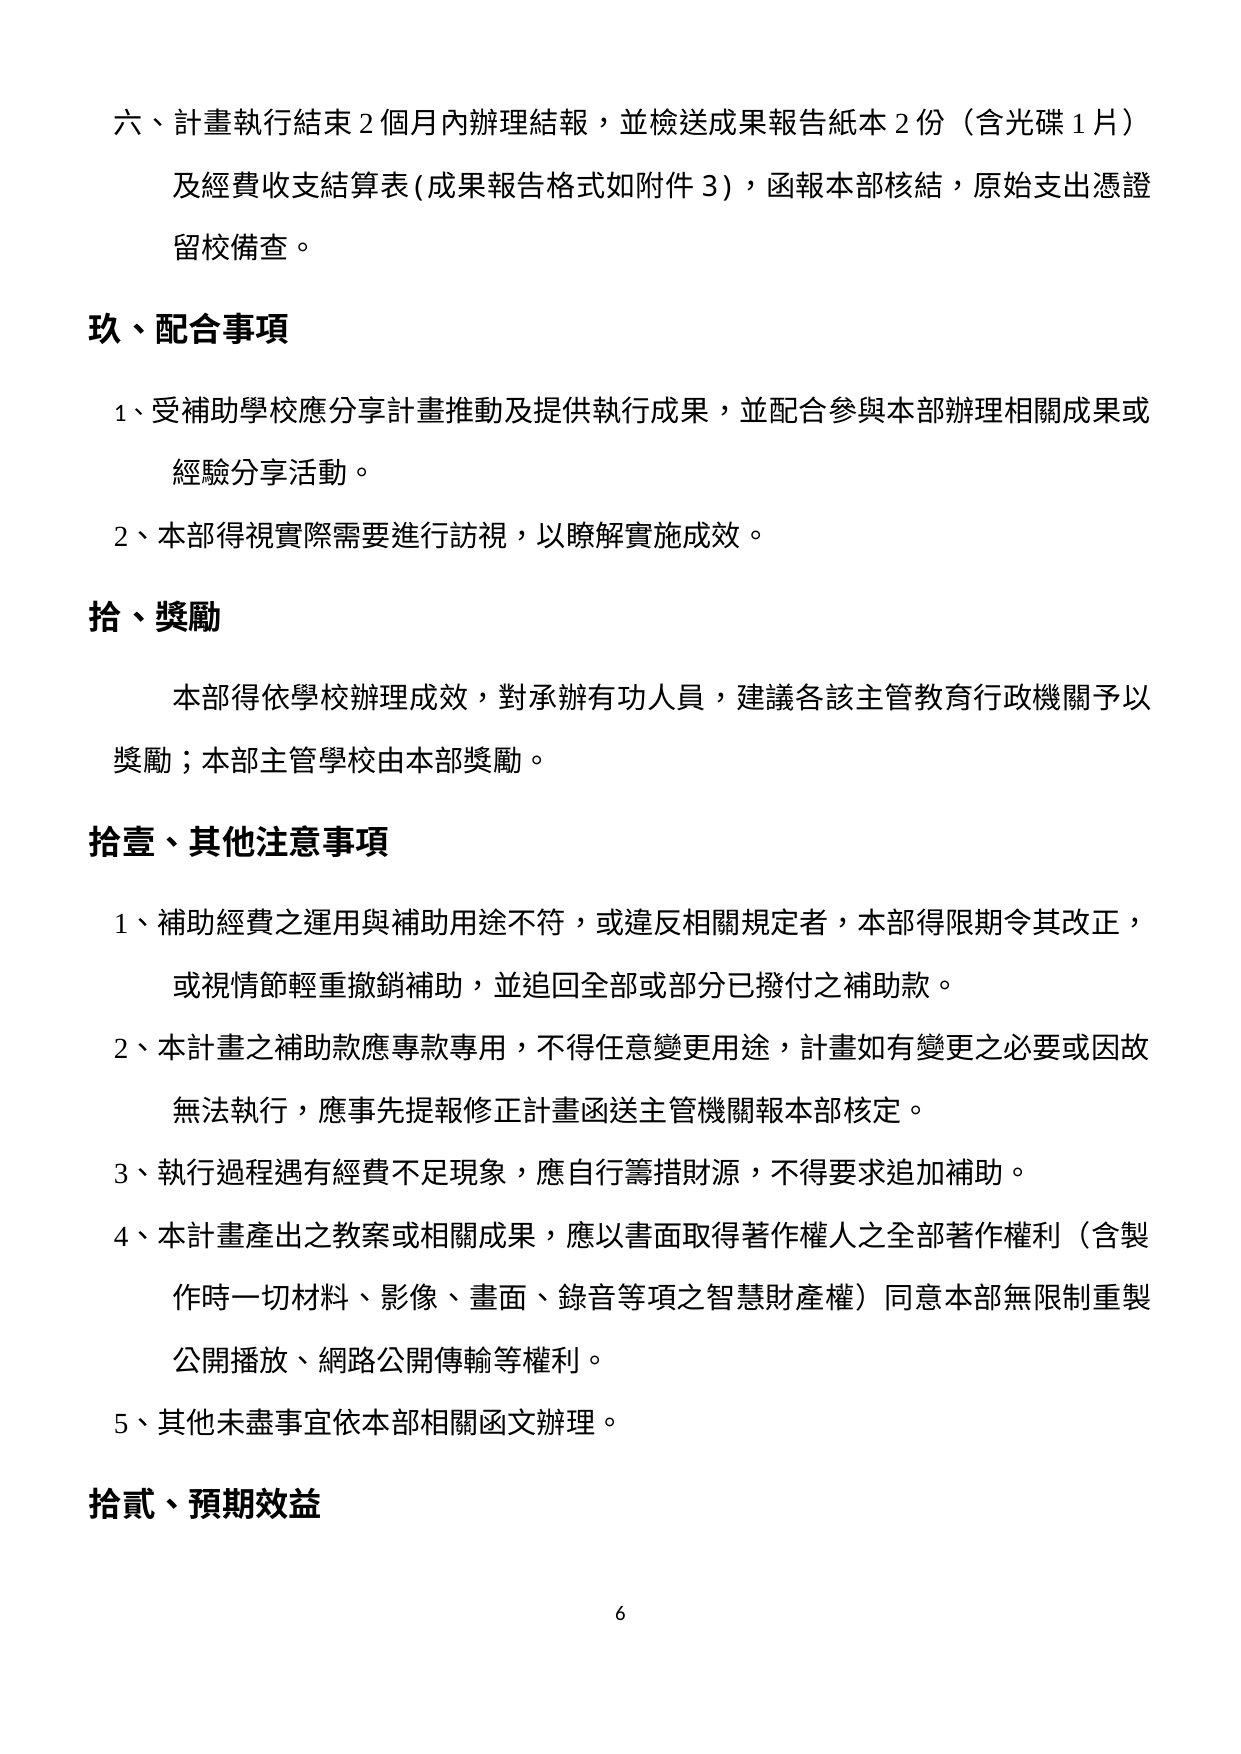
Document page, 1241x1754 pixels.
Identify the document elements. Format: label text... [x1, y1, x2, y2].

list 其他未盡事宜依本部相關函文辦理。 [114, 1379, 1152, 1442]
text 拾壹、其他注意事項 [89, 798, 1152, 861]
list 補助經費之運用與補助用途不符，或違反相關規定者，本部得限期令其改正，或視情節輕重撤銷補助，並追回全部或部分已撥付之補助款。 [114, 879, 1152, 1004]
text 六、計畫執行結束2個月內辦理結報，並檢送成果報告紙本2份（含光碟1片）及經費收支結算表(成果報告格式如附件3)，函報本部核結，原始支出憑證留校備查。 [114, 79, 1152, 267]
list 執行過程遇有經費不足現象，應自行籌措財源，不得要求追加補助。 [114, 1129, 1152, 1192]
text 本部得依學校辦理成效，對承辦有功人員，建議各該主管教育行政機關予以獎勵；本部主管學校由本部獎勵。 [114, 654, 1152, 779]
list 受補助學校應分享計畫推動及提供執行成果，並配合參與本部辦理相關成果或經驗分享活動。 [114, 367, 1152, 492]
list 本計畫之補助款應專款專用，不得任意變更用途，計畫如有變更之必要或因故無法執行，應事先提報修正計畫函送主管機關報本部核定。 [114, 1004, 1152, 1129]
text 玖、配合事項 [89, 286, 1152, 348]
list 本計畫產出之教案或相關成果，應以書面取得著作權人之全部著作權利（含製作時一切材料、影像、畫面、錄音等項之智慧財產權）同意本部無限制重製、公開播放、網路公開傳輸等權利。 [114, 1192, 1152, 1379]
text 拾貳、預期效益 [89, 1461, 1152, 1523]
list 本部得視實際需要進行訪視，以瞭解實施成效。 [114, 492, 1152, 554]
text 拾、獎勵 [89, 573, 1152, 636]
